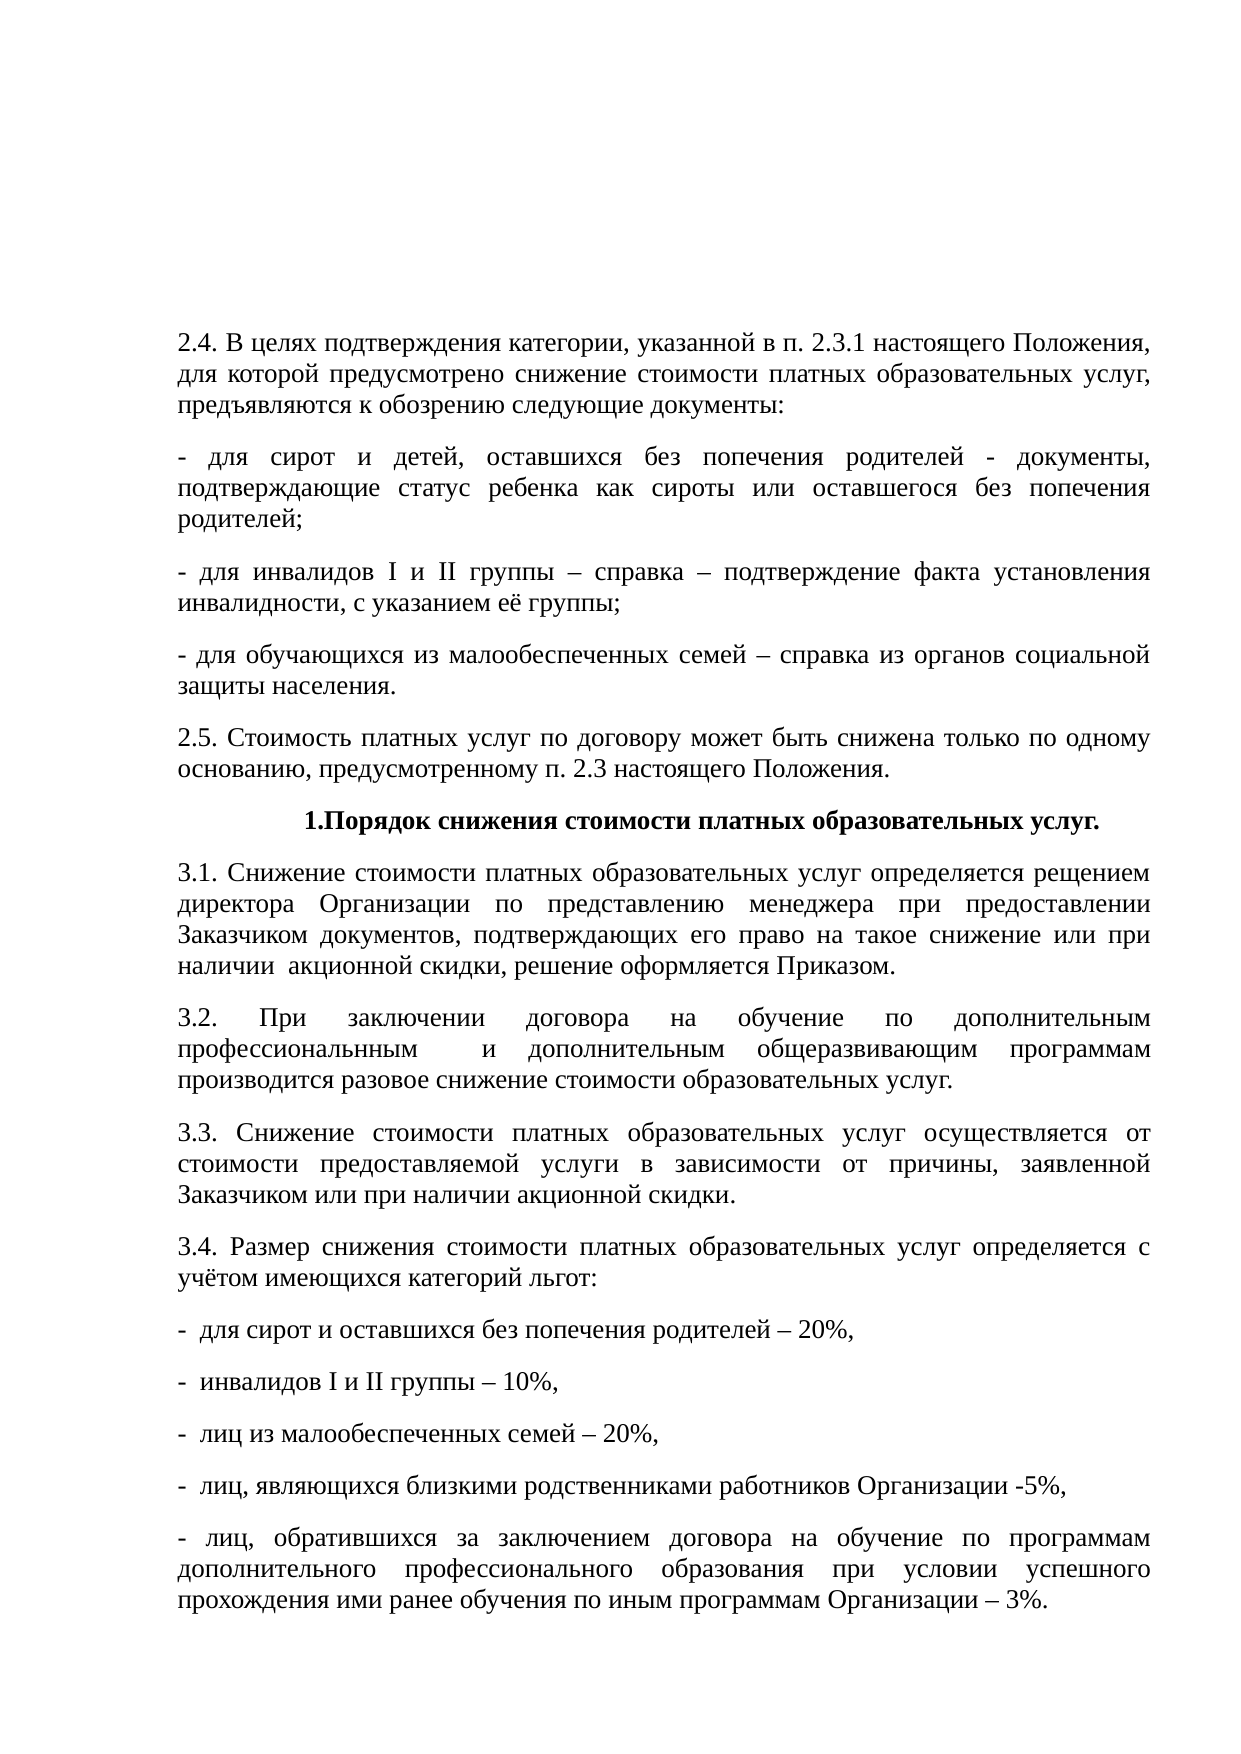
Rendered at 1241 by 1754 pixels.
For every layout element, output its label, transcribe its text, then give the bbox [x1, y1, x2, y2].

text 2.5. Стоимость платных услуг по договору может быть снижена только по одному основанию, предусмотренному п. 2.3 настоящего Положения. [177, 721, 1152, 783]
text 3.2. При заключении договора на обучение по дополнительным профессиональнным и дополнительным общеразвивающим программам производится разовое снижение стоимости образовательных услуг. [177, 1001, 1152, 1095]
text - инвалидов I и II группы – 10%, [177, 1365, 1152, 1396]
text - лиц из малообеспеченных семей – 20%, [177, 1417, 1152, 1448]
text - для сирот и оставшихся без попечения родителей – 20%, [177, 1313, 1152, 1344]
text 3.1. Снижение стоимости платных образовательных услуг определяется рещением директора Организации по представлению менеджера при предоставлении Заказчиком документов, подтверждающих его право на такое снижение или при наличии акционной скидки, решение оформляется Приказом. [177, 856, 1152, 981]
text 2.4. В целях подтверждения категории, указанной в п. 2.3.1 настоящего Положения, для которой предусмотрено снижение стоимости платных образовательных услуг, предъявляются к обозрению следующие документы: [177, 326, 1152, 419]
text - для инвалидов I и II группы – справка – подтверждение факта установления инвалидности, с указанием её группы; [177, 554, 1152, 617]
list Порядок снижения стоимости платных образовательных услуг. [252, 804, 1152, 835]
text 3.4. Размер снижения стоимости платных образовательных услуг определяется с учётом имеющихся категорий льгот: [177, 1230, 1152, 1292]
text - для обучающихся из малообеспеченных семей – справка из органов социальной защиты населения. [177, 638, 1152, 700]
text 3.3. Снижение стоимости платных образовательных услуг осуществляется от стоимости предоставляемой услуги в зависимости от причины, заявленной Заказчиком или при наличии акционной скидки. [177, 1116, 1152, 1209]
text - для сирот и детей, оставшихся без попечения родителей - документы, подтверждающие статус ребенка как сироты или оставшегося без попечения родителей; [177, 440, 1152, 534]
text - лиц, обратившихся за заключением договора на обучение по программам дополнительного профессионального образования при условии успешного прохождения ими ранее обучения по иным программам Организации – 3%. [177, 1521, 1152, 1614]
text - лиц, являющихся близкими родственниками работников Организации -5%, [177, 1469, 1152, 1500]
